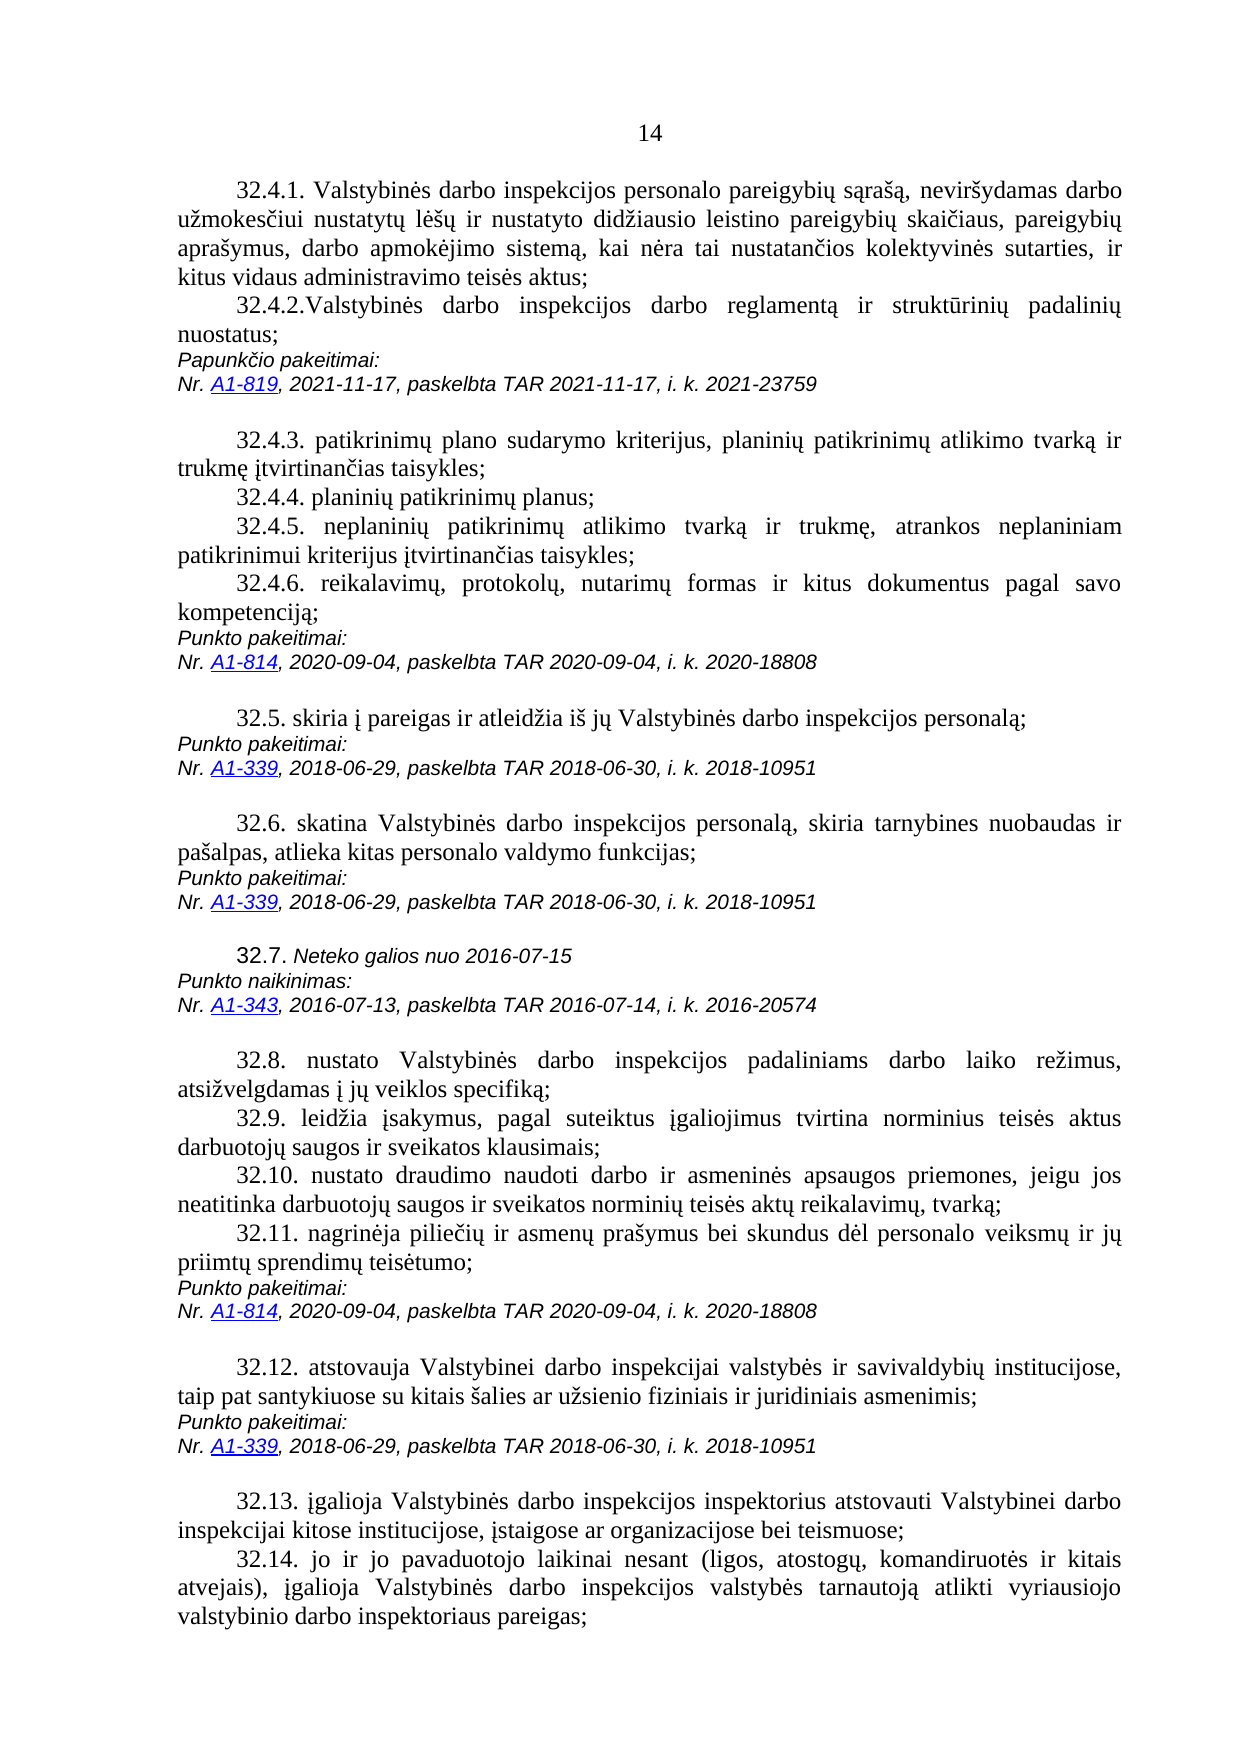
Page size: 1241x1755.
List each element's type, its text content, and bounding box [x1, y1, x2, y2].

text 32.13. įgalioja Valstybinės darbo inspekcijos inspektorius atstovauti Valstybinei darbo inspekcijai kitose institucijose, įstaigose ar organizacijose bei teismuose; [177, 1486, 1122, 1544]
text 32.6. skatina Valstybinės darbo inspekcijos personalą, skiria tarnybines nuobaudas ir pašalpas, atlieka kitas personalo valdymo funkcijas; [177, 808, 1122, 866]
text Nr. A1-339, 2018-06-29, paskelbta TAR 2018-06-30, i. k. 2018-10951 [177, 889, 1122, 913]
text Punkto naikinimas: [177, 969, 1122, 993]
text Nr. A1-819, 2021-11-17, paskelbta TAR 2021-11-17, i. k. 2021-23759 [177, 372, 1122, 396]
text Punkto pakeitimai: [177, 1275, 1122, 1299]
text Punkto pakeitimai: [177, 866, 1122, 889]
text Punkto pakeitimai: [177, 731, 1122, 755]
text Punkto pakeitimai: [177, 626, 1122, 650]
text 32.12. atstovauja Valstybinei darbo inspekcijai valstybės ir savivaldybių institucijose, taip pat santykiuose su kitais šalies ar užsienio fiziniais ir juridiniais asmenimis; [177, 1352, 1122, 1409]
text 32.11. nagrinėja piliečių ir asmenų prašymus bei skundus dėl personalo veiksmų ir jų priimtų sprendimų teisėtumo; [177, 1218, 1122, 1275]
text 32.9. leidžia įsakymus, pagal suteiktus įgaliojimus tvirtina norminius teisės aktus darbuotojų saugos ir sveikatos klausimais; [177, 1103, 1122, 1160]
text 32.8. nustato Valstybinės darbo inspekcijos padaliniams darbo laiko režimus, atsižvelgdamas į jų veiklos specifiką; [177, 1045, 1122, 1103]
text Papunkčio pakeitimai: [177, 348, 1122, 372]
text 32.4.2.Valstybinės darbo inspekcijos darbo reglamentą ir struktūrinių padalinių nuostatus; [177, 291, 1122, 348]
text 32.4.3. patikrinimų plano sudarymo kriterijus, planinių patikrinimų atlikimo tvarką ir trukmę įtvirtinančias taisykles; [177, 425, 1122, 482]
text 32.4.6. reikalavimų, protokolų, nutarimų formas ir kitus dokumentus pagal savo kompetenciją; [177, 568, 1122, 626]
text 32.5. skiria į pareigas ir atleidžia iš jų Valstybinės darbo inspekcijos personalą; [177, 703, 1122, 731]
text 32.7. Neteko galios nuo 2016-07-15 [177, 942, 1122, 969]
text Nr. A1-814, 2020-09-04, paskelbta TAR 2020-09-04, i. k. 2020-18808 [177, 650, 1122, 674]
text Nr. A1-339, 2018-06-29, paskelbta TAR 2018-06-30, i. k. 2018-10951 [177, 755, 1122, 779]
text 32.10. nustato draudimo naudoti darbo ir asmeninės apsaugos priemones, jeigu jos neatitinka darbuotojų saugos ir sveikatos norminių teisės aktų reikalavimų, tvarką; [177, 1160, 1122, 1218]
text 32.4.1. Valstybinės darbo inspekcijos personalo pareigybių sąrašą, neviršydamas darbo užmokesčiui nustatytų lėšų ir nustatyto didžiausio leistino pareigybių skaičiaus, pareigybių aprašymus, darbo apmokėjimo sistemą, kai nėra tai nustatančios kolektyvinės sutarties, ir kitus vidaus administravimo teisės aktus; [177, 176, 1122, 291]
text 32.4.5. neplaninių patikrinimų atlikimo tvarką ir trukmę, atrankos neplaniniam patikrinimui kriterijus įtvirtinančias taisykles; [177, 511, 1122, 568]
text 32.14. jo ir jo pavaduotojo laikinai nesant (ligos, atostogų, komandiruotės ir kitais atvejais), įgalioja Valstybinės darbo inspekcijos valstybės tarnautoją atlikti vyriausiojo valstybinio darbo inspektoriaus pareigas; [177, 1544, 1122, 1630]
text Nr. A1-343, 2016-07-13, paskelbta TAR 2016-07-14, i. k. 2016-20574 [177, 993, 1122, 1017]
text Punkto pakeitimai: [177, 1409, 1122, 1433]
text 32.4.4. planinių patikrinimų planus; [177, 482, 1122, 511]
text Nr. A1-814, 2020-09-04, paskelbta TAR 2020-09-04, i. k. 2020-18808 [177, 1299, 1122, 1323]
text Nr. A1-339, 2018-06-29, paskelbta TAR 2018-06-30, i. k. 2018-10951 [177, 1433, 1122, 1457]
